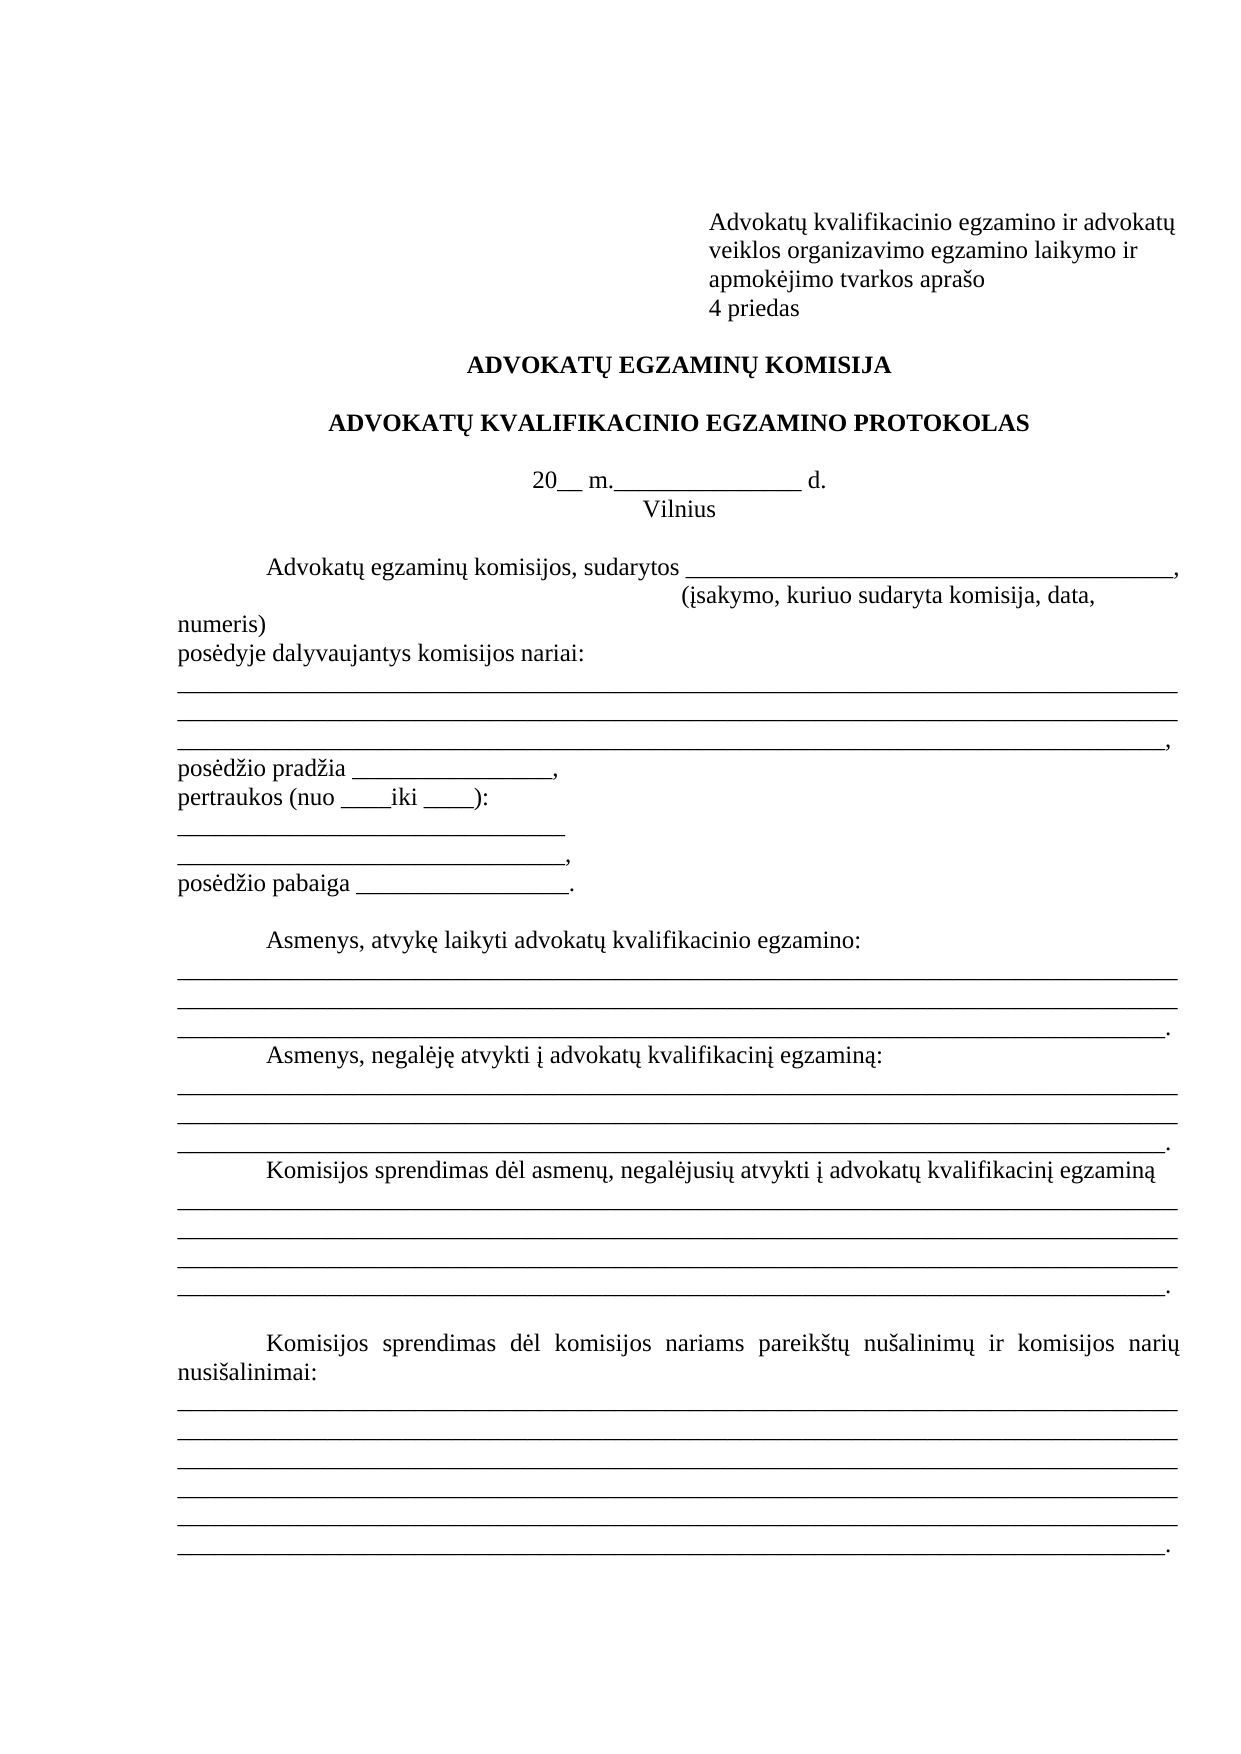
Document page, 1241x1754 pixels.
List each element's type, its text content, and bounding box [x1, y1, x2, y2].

text Asmenys, atvykę laikyti advokatų kvalifikacinio egzamino: [177, 925, 1181, 954]
text (įsakymo, kuriuo sudaryta komisija, data, numeris) [177, 580, 1181, 638]
text pertraukos (nuo ____iki ____): [177, 782, 1181, 810]
text _______________________________________________________________________________________________________________________________________________________________________________________________________________________________________________, [177, 667, 1181, 753]
text _______________________________________________________________________________________________________________________________________________________________________________________________________________________________________________________________________________________________________________________________________________________________________________________________________________________________________________________________________________________________. [177, 1385, 1181, 1558]
text posėdžio pabaiga _________________. [177, 868, 1181, 897]
text posėdžio pradžia ________________, [177, 753, 1181, 782]
text posėdyje dalyvaujantys komisijos nariai: [177, 638, 1181, 667]
text 4 priedas [709, 293, 1181, 322]
text 20__ m._______________ d. [177, 465, 1181, 494]
text apmokėjimo tvarkos aprašo [709, 264, 1181, 293]
text veiklos organizavimo egzamino laikymo ir [709, 235, 1181, 264]
text _______________________________________________________________________________________________________________________________________________________________________________________________________________________________________________________________________________________________________________________________. [177, 1184, 1181, 1299]
text Vilnius [177, 494, 1181, 523]
text Asmenys, negalėję atvykti į advokatų kvalifikacinį egzaminą: [177, 1040, 1181, 1069]
text _______________________________________________________________________________________________________________________________________________________________________________________________________________________________________________. [177, 1069, 1181, 1155]
text Komisijos sprendimas dėl asmenų, negalėjusių atvykti į advokatų kvalifikacinį egzaminą [177, 1155, 1181, 1184]
text Komisijos sprendimas dėl komisijos nariams pareikštų nušalinimų ir komisijos narių nusišalinimai: [177, 1328, 1181, 1385]
text _______________________________, [177, 839, 1181, 868]
text Advokatų kvalifikacinio egzamino ir advokatų [709, 207, 1181, 235]
text _______________________________ [177, 810, 1181, 839]
text Advokatų egzaminų komisijos, sudarytos _______________________________________, [177, 552, 1181, 580]
text ADVOKATŲ EGZAMINŲ KOMISIJA [177, 350, 1181, 379]
text _______________________________________________________________________________________________________________________________________________________________________________________________________________________________________________. [177, 954, 1181, 1040]
text ADVOKATŲ KVALIFIKACINIO EGZAMINO PROTOKOLAS [177, 408, 1181, 437]
